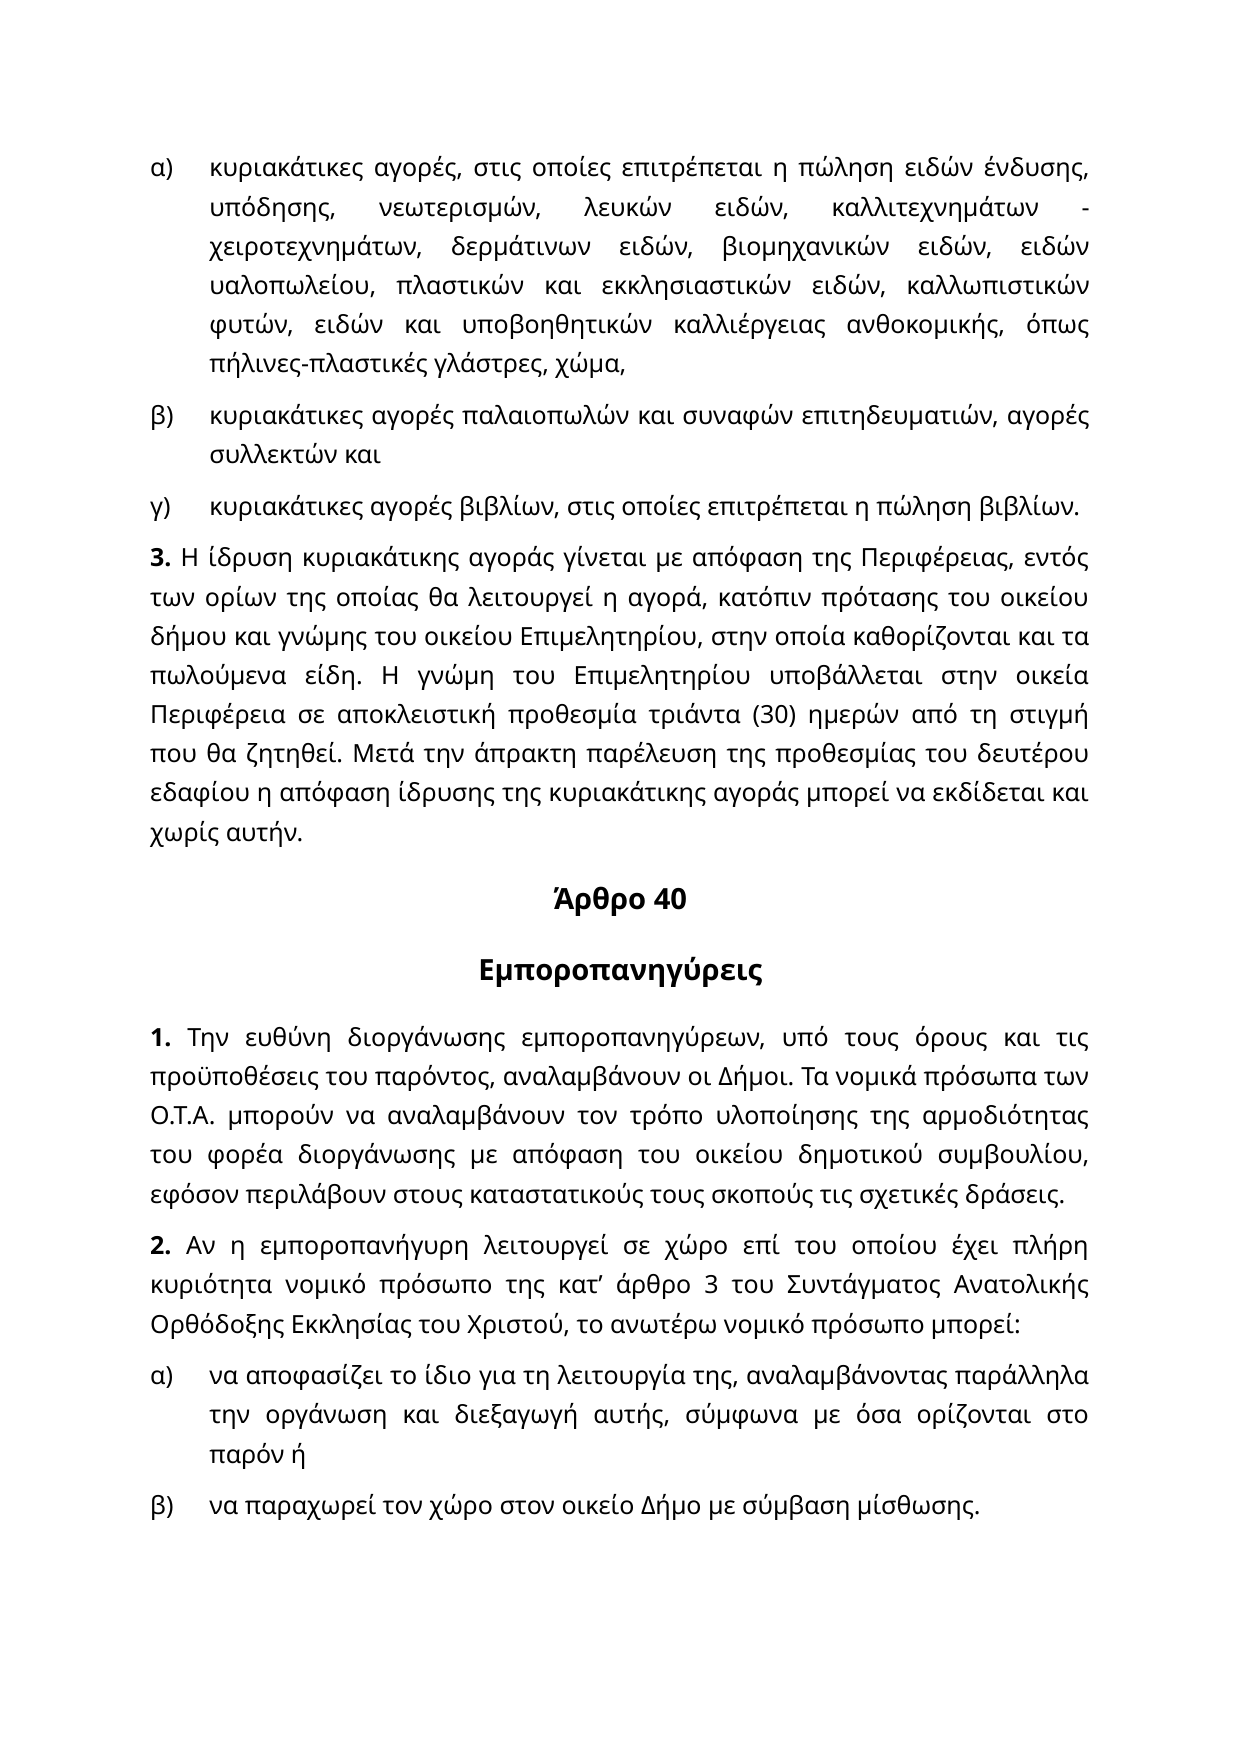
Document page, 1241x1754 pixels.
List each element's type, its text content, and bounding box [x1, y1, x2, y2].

list α) να αποφασίζει το ίδιο για τη λειτουργία της, αναλαμβάνοντας παράλληλα την οργάνωση και διεξαγωγή αυτής, σύμφωνα με όσα ορίζονται στο παρόν ή [150, 1358, 1090, 1470]
list β) να παραχωρεί τον χώρο στον οικείο Δήμο με σύμβαση μίσθωσης. [150, 1488, 1090, 1522]
subtitle Εμποροπανηγύρεις [150, 949, 1090, 989]
subtitle Άρθρο 40 [150, 878, 1090, 918]
text 2. Αν η εμποροπανήγυρη λειτουργεί σε χώρο επί του οποίου έχει πλήρη κυριότητα νομικό πρόσωπο της κατ’ άρθρο 3 του Συντάγματος Ανατολικής Ορθόδοξης Εκκλησίας του Χριστού, το ανωτέρω νομικό πρόσωπο μπορεί: [150, 1228, 1090, 1340]
text 3. Η ίδρυση κυριακάτικης αγοράς γίνεται με απόφαση της Περιφέρειας, εντός των ορίων της οποίας θα λειτουργεί η αγορά, κατόπιν πρότασης του οικείου δήμου και γνώμης του οικείου Επιμελητηρίου, στην οποία καθορίζονται και τα πωλούμενα είδη. Η γνώμη του Επιμελητηρίου υποβάλλεται στην οικεία Περιφέρεια σε αποκλειστική προθεσμία τριάντα (30) ημερών από τη στιγμή που θα ζητηθεί. Μετά την άπρακτη παρέλευση της προθεσμίας του δευτέρου εδαφίου η απόφαση ίδρυσης της κυριακάτικης αγοράς μπορεί να εκδίδεται και χωρίς αυτήν. [150, 540, 1090, 848]
list α) κυριακάτικες αγορές, στις οποίες επιτρέπεται η πώληση ειδών ένδυσης, υπόδησης, νεωτερισμών, λευκών ειδών, καλλιτεχνημάτων - χειροτεχνημάτων, δερμάτινων ειδών, βιομηχανικών ειδών, ειδών υαλοπωλείου, πλαστικών και εκκλησιαστικών ειδών, καλλωπιστικών φυτών, ειδών και υποβοηθητικών καλλιέργειας ανθοκομικής, όπως πήλινες-πλαστικές γλάστρες, χώμα, [150, 150, 1090, 380]
list γ) κυριακάτικες αγορές βιβλίων, στις οποίες επιτρέπεται η πώληση βιβλίων. [150, 488, 1090, 522]
text 1. Την ευθύνη διοργάνωσης εμποροπανηγύρεων, υπό τους όρους και τις προϋποθέσεις του παρόντος, αναλαμβάνουν οι Δήμοι. Τα νομικά πρόσωπα των Ο.Τ.Α. μπορούν να αναλαμβάνουν τον τρόπο υλοποίησης της αρμοδιότητας του φορέα διοργάνωσης με απόφαση του οικείου δημοτικού συμβουλίου, εφόσον περιλάβουν στους καταστατικούς τους σκοπούς τις σχετικές δράσεις. [150, 1019, 1090, 1210]
list β) κυριακάτικες αγορές παλαιοπωλών και συναφών επιτηδευματιών, αγορές συλλεκτών και [150, 397, 1090, 471]
